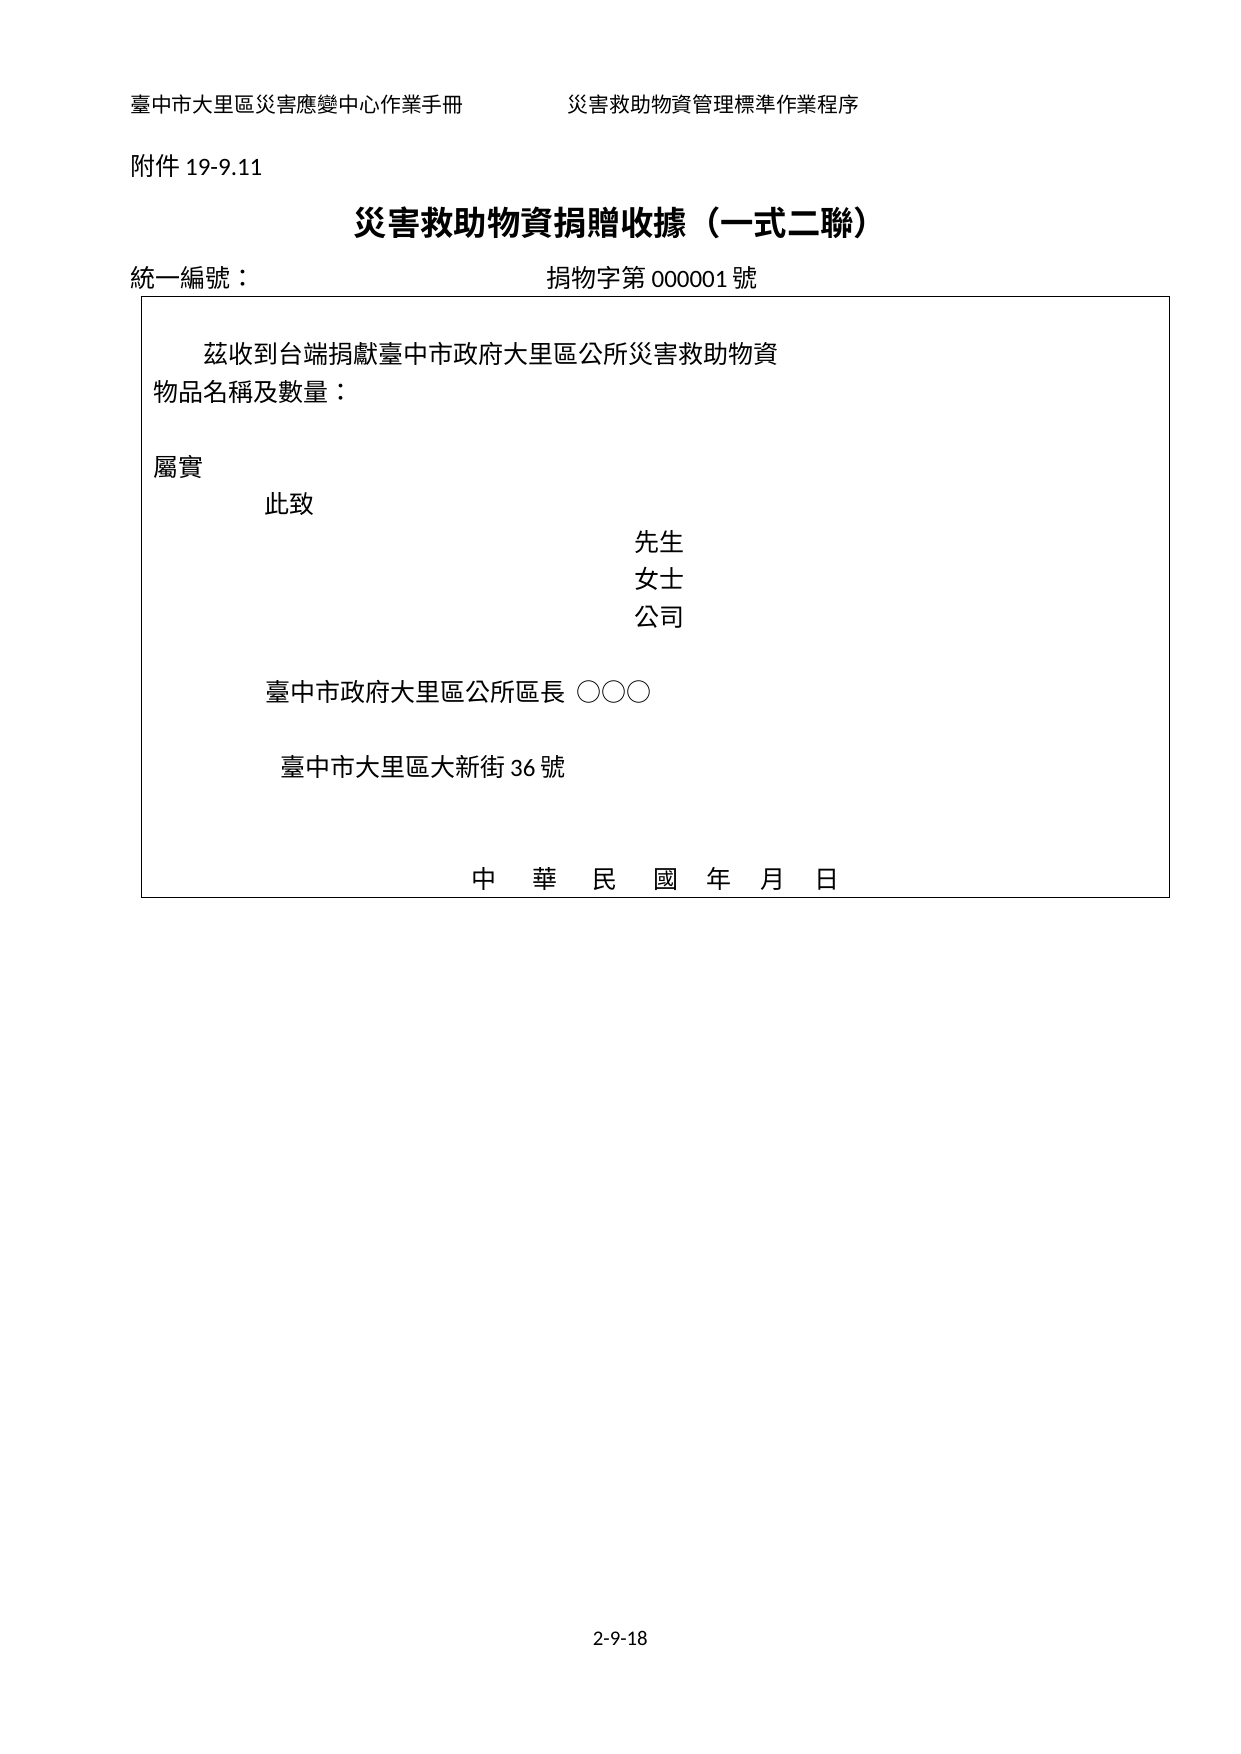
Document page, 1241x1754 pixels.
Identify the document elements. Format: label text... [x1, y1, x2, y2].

text 災害救助物資捐贈收據（一式二聯） [130, 183, 1110, 258]
text 附件19-9.11 [130, 146, 1110, 183]
text 統一編號： 捐物字第000001號 [130, 258, 1110, 296]
table_header 茲收到台端捐獻臺中市政府大里區公所災害救助物資 物品名稱及數量： 屬實 此致 先生 女士 公司 臺中市政府大里區公所區長 ○○○ 臺中市大里區大新街36號 中華民國年月日 [142, 297, 1169, 897]
